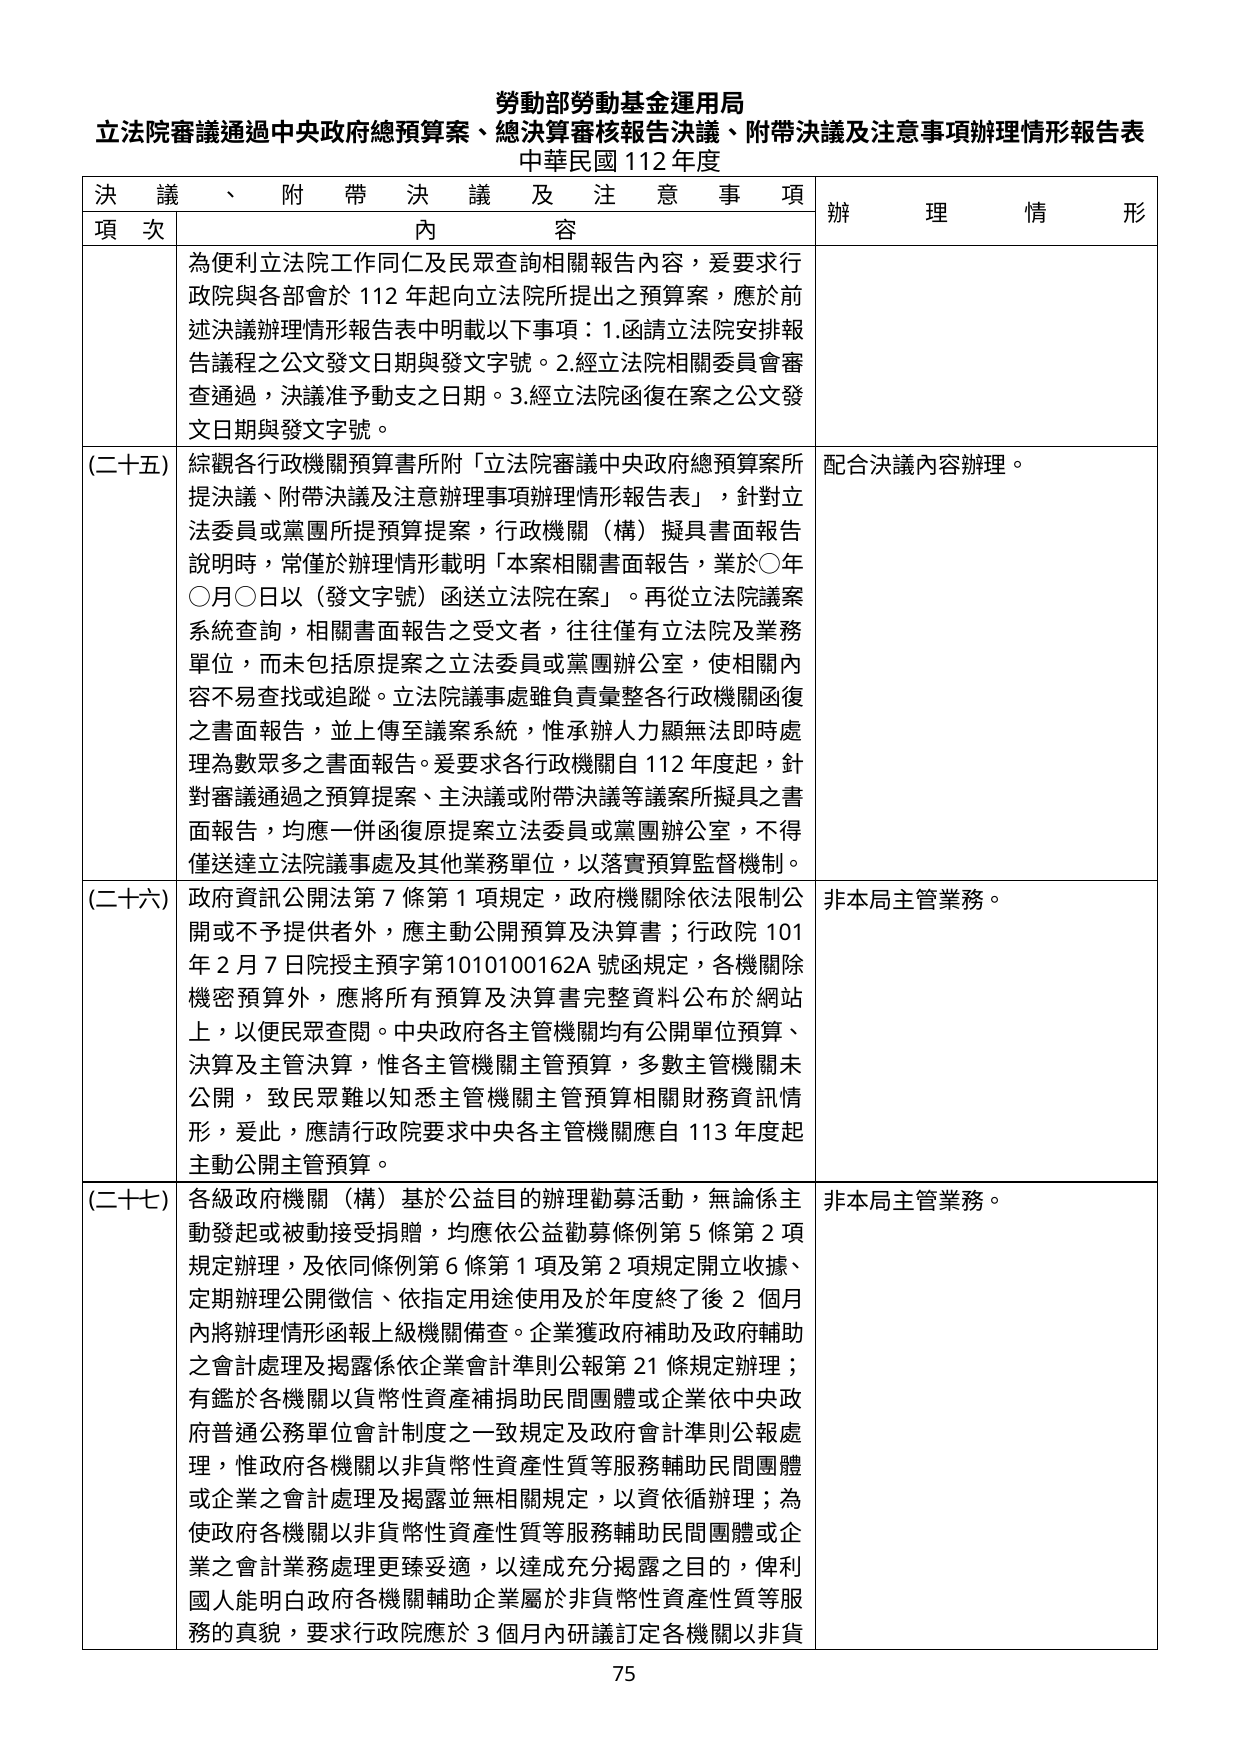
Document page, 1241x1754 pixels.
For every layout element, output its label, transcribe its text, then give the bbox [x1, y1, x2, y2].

table_header 決議、附帶決議及注意事項 [83, 177, 815, 211]
table_cell 為便利立法院工作同仁及民眾查詢相關報告內容，爰要求行政院與各部會於 112 年起向立法院所提出之預算案，應於前述決議辦理情形報告表中明載以下事項：1.函請立法院安排報告議程之公文發文日期與發文字號。2.經立法院相關委員會審查通過，決議准予動支之日期。3.經立法院函復在案之公文發文日期與發文字號。 [177, 246, 815, 446]
table_cell [83, 246, 176, 446]
table_cell 政府資訊公開法第 7 條第 1 項規定，政府機關除依法限制公開或不予提供者外，應主動公開預算及決算書；行政院 101 年 2 月 7 日院授主預字第1010100162A 號函規定，各機關除機密預算外，應將所有預算及決算書完整資料公布於網站上，以便民眾查閱。中央政府各主管機關均有公開單位預算、決算及主管決算，惟各主管機關主管預算，多數主管機關未公開， 致民眾難以知悉主管機關主管預算相關財務資訊情形，爰此，應請行政院要求中央各主管機關應自 113 年度起主動公開主管預算。 [177, 881, 815, 1181]
table_cell (二十六) [83, 881, 176, 1181]
table_cell (二十七) [83, 1183, 176, 1649]
table_cell 配合決議內容辦理。 [816, 447, 1157, 880]
table_header 辦理情形 [816, 177, 1157, 245]
table_cell [816, 246, 1157, 446]
table_cell (二十五) [83, 447, 176, 880]
table_cell 綜觀各行政機關預算書所附「立法院審議中央政府總預算案所提決議、附帶決議及注意辦理事項辦理情形報告表」，針對立法委員或黨團所提預算提案，行政機關（構）擬具書面報告說明時，常僅於辦理情形載明「本案相關書面報告，業於○年○月○日以（發文字號）函送立法院在案」。再從立法院議案系統查詢，相關書面報告之受文者，往往僅有立法院及業務單位，而未包括原提案之立法委員或黨團辦公室，使相關內容不易查找或追蹤。立法院議事處雖負責彙整各行政機關函復之書面報告，並上傳至議案系統，惟承辦人力顯無法即時處理為數眾多之書面報告。爰要求各行政機關自 112 年度起，針對審議通過之預算提案、主決議或附帶決議等議案所擬具之書面報告，均應一併函復原提案立法委員或黨團辦公室，不得僅送達立法院議事處及其他業務單位，以落實預算監督機制。 [177, 447, 815, 880]
table_cell 項次 [83, 212, 176, 245]
table_cell 非本局主管業務。 [816, 1183, 1157, 1649]
table_cell 內 容 [177, 212, 815, 245]
table_cell 各級政府機關（構）基於公益目的辦理勸募活動，無論係主動發起或被動接受捐贈，均應依公益勸募條例第 5 條第 2 項規定辦理，及依同條例第 6 條第 1 項及第 2 項規定開立收據、定期辦理公開徵信、依指定用途使用及於年度終了後 2 個月內將辦理情形函報上級機關備查。企業獲政府補助及政府輔助之會計處理及揭露係依企業會計準則公報第 21 條規定辦理；有鑑於各機關以貨幣性資產補捐助民間團體或企業依中央政府普通公務單位會計制度之一致規定及政府會計準則公報處理，惟政府各機關以非貨幣性資產性質等服務輔助民間團體或企業之會計處理及揭露並無相關規定，以資依循辦理；為使政府各機關以非貨幣性資產性質等服務輔助民間團體或企業之會計業務處理更臻妥適，以達成充分揭露之目的，俾利國人能明白政府各機關輔助企業屬於非貨幣性資產性質等服務的真貌，要求行政院應於 3 個月內研議訂定各機關以非貨 [177, 1183, 815, 1649]
table_cell 非本局主管業務。 [816, 881, 1157, 1181]
